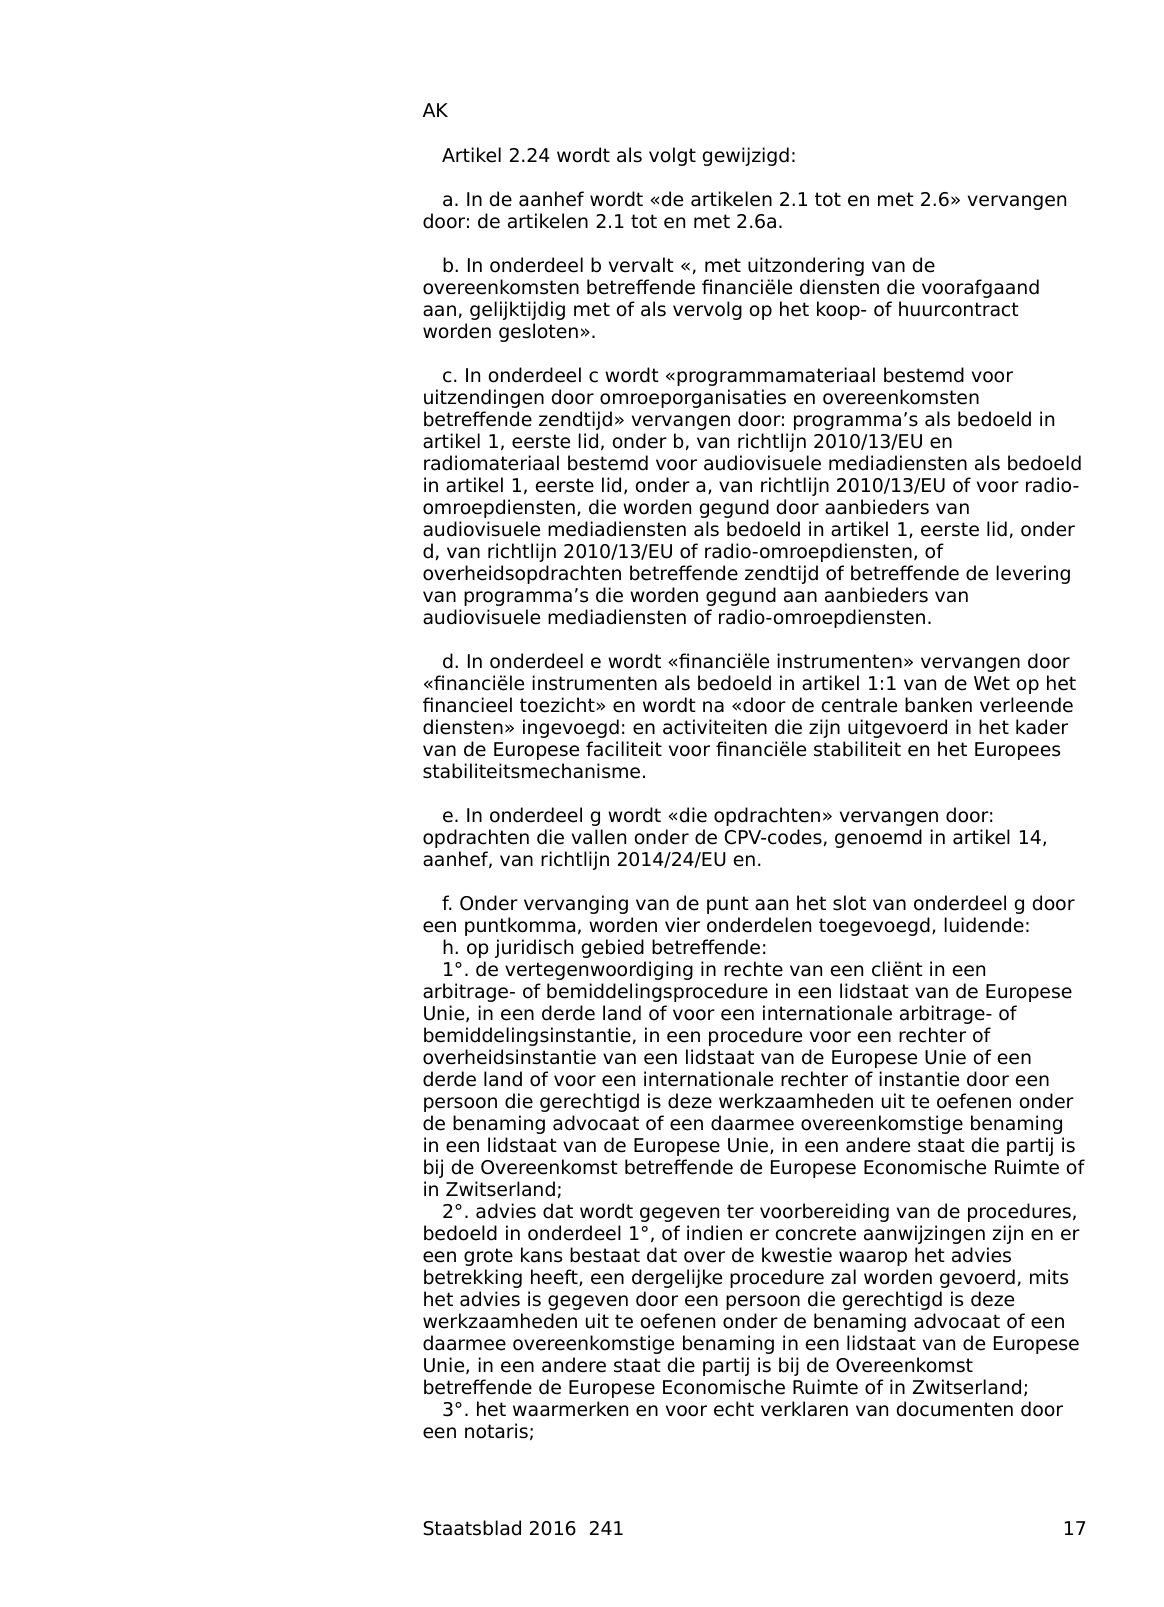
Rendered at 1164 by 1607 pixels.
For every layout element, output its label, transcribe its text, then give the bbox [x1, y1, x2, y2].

text Artikel 2.24 wordt als volgt gewijzigd: [422, 144, 1087, 167]
text 1°. de vertegenwoordiging in rechte van een cliënt in een arbitrage- of bemiddelingsprocedure in een lidstaat van de Europese Unie, in een derde land of voor een internationale arbitrage- of bemiddelingsinstantie, in een procedure voor een rechter of overheidsinstantie van een lidstaat van de Europese Unie of een derde land of voor een internationale rechter of instantie door een persoon die gerechtigd is deze werkzaamheden uit te oefenen onder de benaming advocaat of een daarmee overeenkomstige benaming in een lidstaat van de Europese Unie, in een andere staat die partij is bij de Overeenkomst betreffende de Europese Economische Ruimte of in Zwitserland; [422, 959, 1087, 1201]
text e. In onderdeel g wordt «die opdrachten» vervangen door: opdrachten die vallen onder de CPV-codes, genoemd in artikel 14, aanhef, van richtlijn 2014/24/EU en. [422, 805, 1087, 871]
text 2°. advies dat wordt gegeven ter voorbereiding van de procedures, bedoeld in onderdeel 1°, of indien er concrete aanwijzingen zijn en er een grote kans bestaat dat over de kwestie waarop het advies betrekking heeft, een dergelijke procedure zal worden gevoerd, mits het advies is gegeven door een persoon die gerechtigd is deze werkzaamheden uit te oefenen onder de benaming advocaat of een daarmee overeenkomstige benaming in een lidstaat van de Europese Unie, in een andere staat die partij is bij de Overeenkomst betreffende de Europese Economische Ruimte of in Zwitserland; [422, 1201, 1087, 1399]
text f. Onder vervanging van de punt aan het slot van onderdeel g door een puntkomma, worden vier onderdelen toegevoegd, luidende: [422, 893, 1087, 937]
text h. op juridisch gebied betreffende: [422, 937, 1087, 959]
text b. In onderdeel b vervalt «, met uitzondering van de overeenkomsten betreffende financiële diensten die voorafgaand aan, gelijktijdig met of als vervolg op het koop- of huurcontract worden gesloten». [422, 255, 1087, 343]
text 3°. het waarmerken en voor echt verklaren van documenten door een notaris; [422, 1399, 1087, 1443]
text a. In de aanhef wordt «de artikelen 2.1 tot en met 2.6» vervangen door: de artikelen 2.1 tot en met 2.6a. [422, 189, 1087, 233]
text AK [422, 100, 1087, 122]
text d. In onderdeel e wordt «financiële instrumenten» vervangen door «financiële instrumenten als bedoeld in artikel 1:1 van de Wet op het financieel toezicht» en wordt na «door de centrale banken verleende diensten» ingevoegd: en activiteiten die zijn uitgevoerd in het kader van de Europese faciliteit voor financiële stabiliteit en het Europees stabiliteitsmechanisme. [422, 651, 1087, 783]
text c. In onderdeel c wordt «programmamateriaal bestemd voor uitzendingen door omroeporganisaties en overeenkomsten betreffende zendtijd» vervangen door: programma’s als bedoeld in artikel 1, eerste lid, onder b, van richtlijn 2010/13/EU en radiomateriaal bestemd voor audiovisuele mediadiensten als bedoeld in artikel 1, eerste lid, onder a, van richtlijn 2010/13/EU of voor radio-omroepdiensten, die worden gegund door aanbieders van audiovisuele mediadiensten als bedoeld in artikel 1, eerste lid, onder d, van richtlijn 2010/13/EU of radio-omroepdiensten, of overheidsopdrachten betreffende zendtijd of betreffende de levering van programma’s die worden gegund aan aanbieders van audiovisuele mediadiensten of radio-omroepdiensten. [422, 365, 1087, 629]
